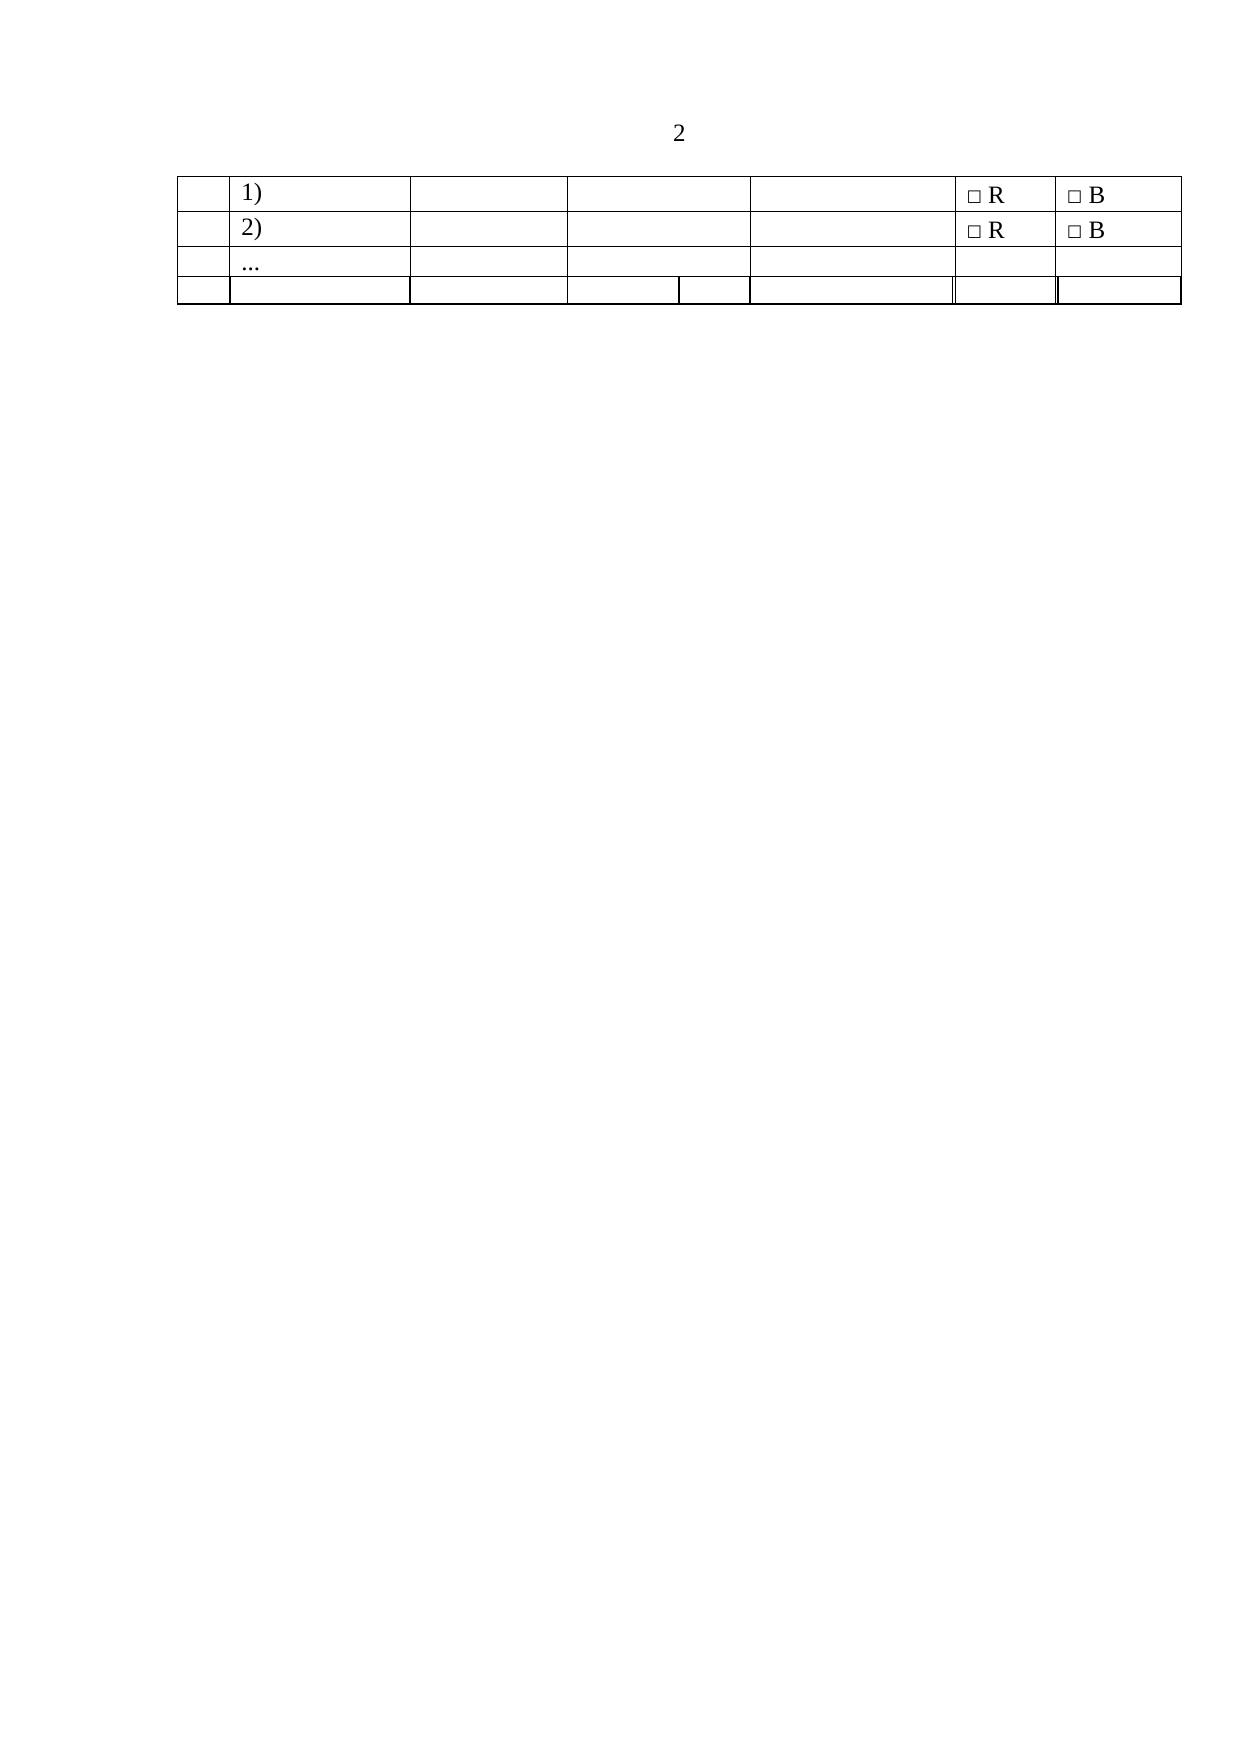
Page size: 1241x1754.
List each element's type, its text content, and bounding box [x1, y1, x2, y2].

table_cell [1056, 247, 1181, 276]
table_cell [411, 277, 567, 303]
table_cell [178, 247, 229, 276]
table_cell ☐ R [956, 177, 1055, 211]
table_cell [568, 277, 678, 303]
table_cell [751, 212, 955, 246]
table_cell [411, 212, 567, 246]
table_cell [411, 177, 567, 211]
table_cell 2) [230, 212, 410, 246]
table_cell ☐ B [1056, 212, 1181, 246]
table_cell [751, 247, 955, 276]
table_cell ... [230, 247, 410, 276]
table_cell [568, 177, 750, 211]
table_cell [1059, 277, 1180, 303]
table_cell [680, 277, 749, 303]
table_cell ☐ R [956, 212, 1055, 246]
table_cell [411, 247, 567, 276]
table_cell [178, 177, 229, 211]
table_cell [751, 277, 952, 303]
table_cell [956, 247, 1055, 276]
table_cell [231, 277, 409, 303]
table_cell [178, 277, 229, 303]
table_cell ☐ B [1056, 177, 1181, 211]
table_cell [956, 277, 1055, 303]
table_cell 1) [230, 177, 410, 211]
table_cell [751, 177, 955, 211]
table_cell [568, 212, 750, 246]
table_cell [178, 212, 229, 246]
table_cell [568, 247, 750, 276]
